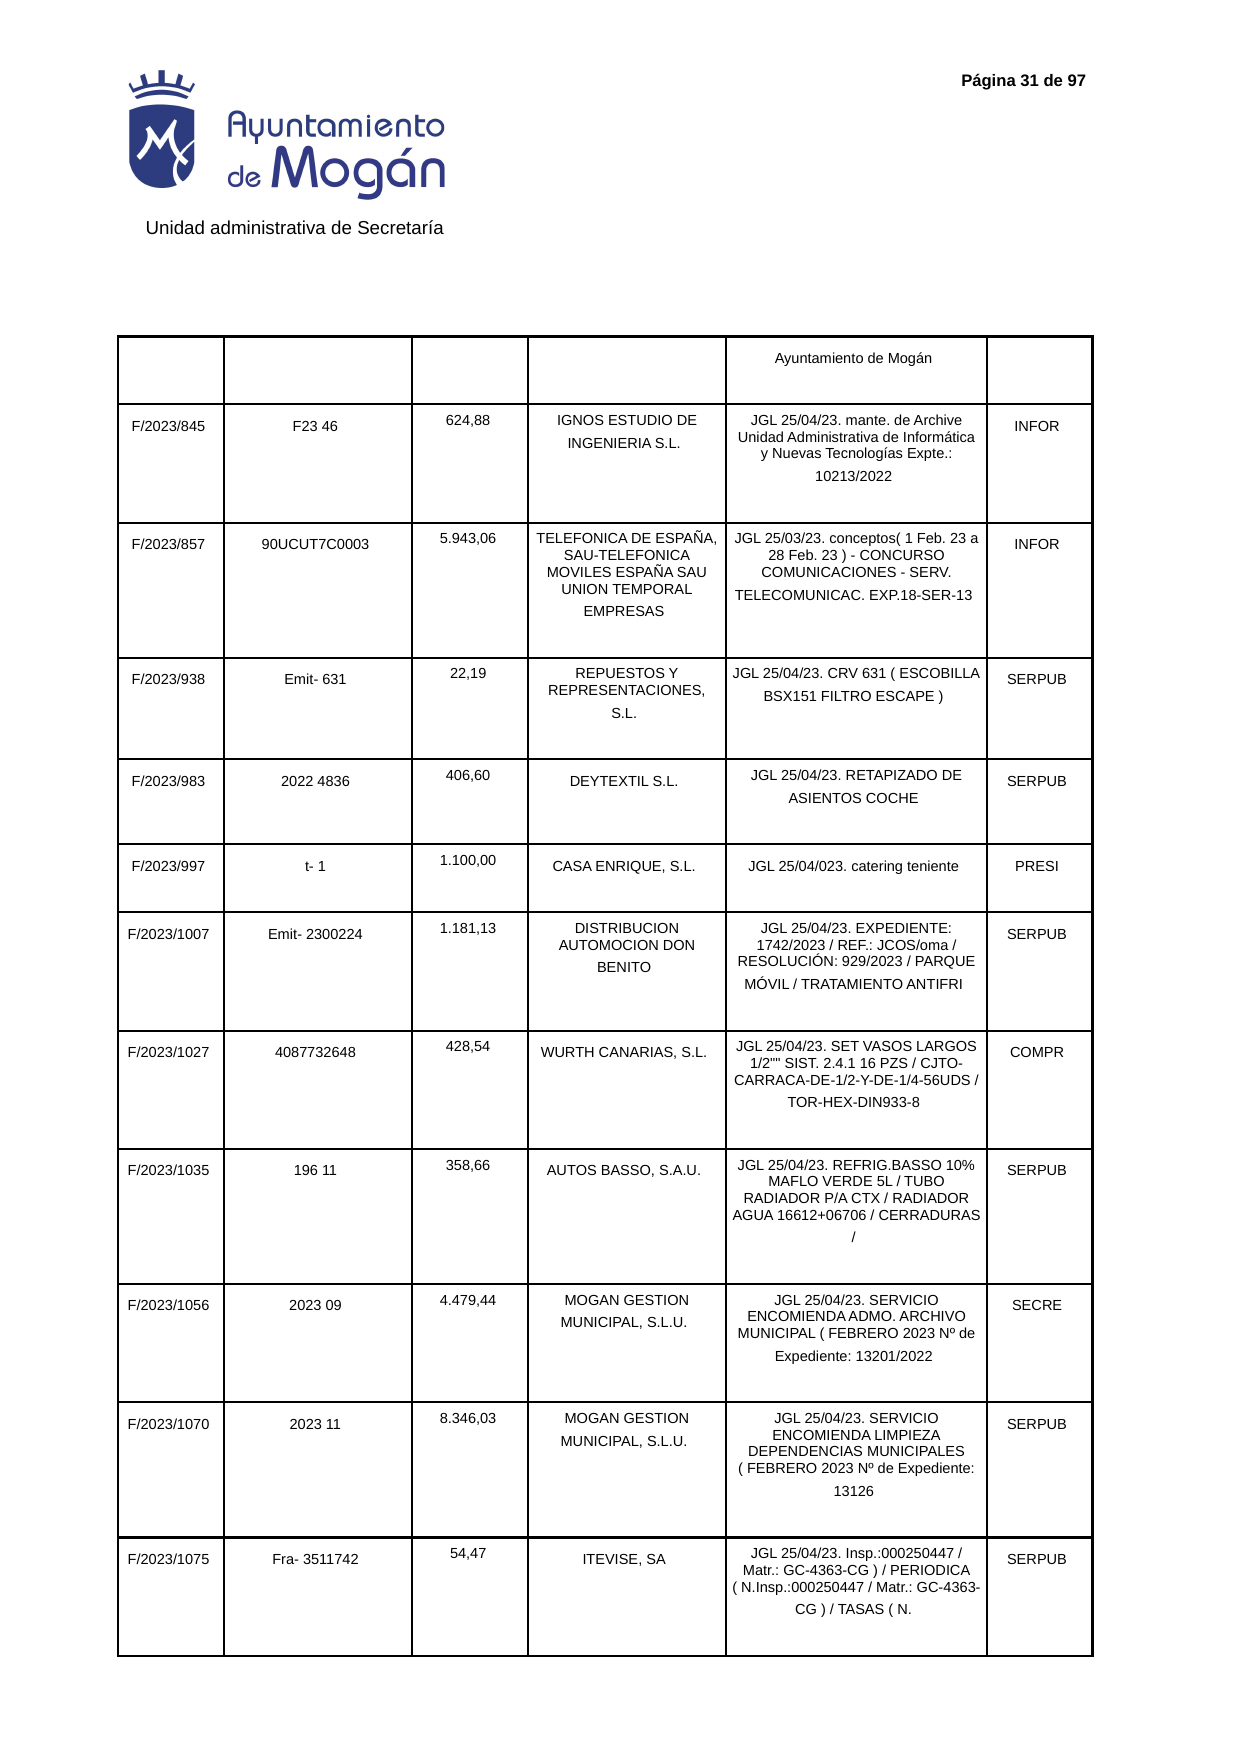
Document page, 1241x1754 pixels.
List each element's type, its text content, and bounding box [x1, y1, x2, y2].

table_cell MOGAN GESTION MUNICIPAL, S.L.U. [529, 1285, 725, 1401]
table_cell JGL 25/04/23. REFRIG.BASSO 10% MAFLO VERDE 5L / TUBO RADIADOR P/A CTX / RADIADOR AGUA 16612+06706 / CERRADURAS / [727, 1150, 986, 1283]
table_cell F/2023/1075 [119, 1539, 223, 1655]
table_cell 2023 11 [225, 1403, 411, 1536]
table_cell F/2023/997 [119, 845, 223, 911]
table_cell [119, 338, 223, 403]
table_cell REPUESTOS Y REPRESENTACIONES, S.L. [529, 659, 725, 758]
table_cell JGL 25/04/023. catering teniente [727, 845, 986, 911]
table_cell 1.100,00 [413, 845, 527, 911]
table_cell F/2023/1056 [119, 1285, 223, 1401]
table_cell [988, 338, 1091, 403]
table_cell 8.346,03 [413, 1403, 527, 1536]
table_cell 4087732648 [225, 1032, 411, 1148]
table_cell JGL 25/04/23. SERVICIO ENCOMIENDA LIMPIEZA DEPENDENCIAS MUNICIPALES ( FEBRERO 2023 Nº de Expediente: 13126 [727, 1403, 986, 1536]
table_cell PRESI [988, 845, 1091, 911]
table_cell JGL 25/03/23. conceptos( 1 Feb. 23 a 28 Feb. 23 ) - CONCURSO COMUNICACIONES - SERV. TELECOMUNICAC. EXP.18-SER-13 [727, 524, 986, 657]
table_cell 358,66 [413, 1150, 527, 1283]
table_cell Emit- 631 [225, 659, 411, 758]
table_cell Fra- 3511742 [225, 1539, 411, 1655]
table_cell 2022 4836 [225, 760, 411, 843]
table_cell F/2023/845 [119, 405, 223, 522]
table_cell 5.943,06 [413, 524, 527, 657]
table_cell JGL 25/04/23. SERVICIO ENCOMIENDA ADMO. ARCHIVO MUNICIPAL ( FEBRERO 2023 Nº de Expediente: 13201/2022 [727, 1285, 986, 1401]
table_cell 624,88 [413, 405, 527, 522]
table_cell COMPR [988, 1032, 1091, 1148]
table_cell 54,47 [413, 1539, 527, 1655]
table_cell SERPUB [988, 1150, 1091, 1283]
picture [128, 70, 445, 206]
table_cell INFOR [988, 405, 1091, 522]
table_cell IGNOS ESTUDIO DE INGENIERIA S.L. [529, 405, 725, 522]
table_cell [225, 338, 411, 403]
table_cell MOGAN GESTION MUNICIPAL, S.L.U. [529, 1403, 725, 1536]
table_cell F/2023/857 [119, 524, 223, 657]
table_cell 196 11 [225, 1150, 411, 1283]
table_cell ITEVISE, SA [529, 1539, 725, 1655]
table_cell JGL 25/04/23. CRV 631 ( ESCOBILLA BSX151 FILTRO ESCAPE ) [727, 659, 986, 758]
table_cell 2023 09 [225, 1285, 411, 1401]
table_cell SECRE [988, 1285, 1091, 1401]
table_cell 90UCUT7C0003 [225, 524, 411, 657]
table_cell [529, 338, 725, 403]
table_cell F/2023/1007 [119, 913, 223, 1029]
table_cell SERPUB [988, 659, 1091, 758]
table_cell JGL 25/04/23. EXPEDIENTE: 1742/2023 / REF.: JCOS/oma / RESOLUCIÓN: 929/2023 / PARQUE MÓVIL / TRATAMIENTO ANTIFRI [727, 913, 986, 1029]
table_cell Emit- 2300224 [225, 913, 411, 1029]
table_cell 22,19 [413, 659, 527, 758]
table_cell 1.181,13 [413, 913, 527, 1029]
table_cell JGL 25/04/23. mante. de Archive Unidad Administrativa de Informática y Nuevas Tecnologías Expte.: 10213/2022 [727, 405, 986, 522]
table_cell 406,60 [413, 760, 527, 843]
table_cell JGL 25/04/23. RETAPIZADO DE ASIENTOS COCHE [727, 760, 986, 843]
table_cell WURTH CANARIAS, S.L. [529, 1032, 725, 1148]
table_cell TELEFONICA DE ESPAÑA, SAU-TELEFONICA MOVILES ESPAÑA SAU UNION TEMPORAL EMPRESAS [529, 524, 725, 657]
table_cell DEYTEXTIL S.L. [529, 760, 725, 843]
table_cell SERPUB [988, 1539, 1091, 1655]
table_cell SERPUB [988, 913, 1091, 1029]
table_cell F/2023/938 [119, 659, 223, 758]
table_cell F/2023/983 [119, 760, 223, 843]
table_cell AUTOS BASSO, S.A.U. [529, 1150, 725, 1283]
table_cell INFOR [988, 524, 1091, 657]
table_cell SERPUB [988, 760, 1091, 843]
table_cell Ayuntamiento de Mogán [727, 338, 986, 403]
table_cell F/2023/1035 [119, 1150, 223, 1283]
table_cell [413, 338, 527, 403]
table_cell JGL 25/04/23. Insp.:000250447 / Matr.: GC-4363-CG ) / PERIODICA ( N.Insp.:000250447 / Matr.: GC-4363-CG ) / TASAS ( N. [727, 1539, 986, 1655]
table_cell t- 1 [225, 845, 411, 911]
table_cell 428,54 [413, 1032, 527, 1148]
table_cell 4.479,44 [413, 1285, 527, 1401]
table_cell F/2023/1027 [119, 1032, 223, 1148]
table_cell CASA ENRIQUE, S.L. [529, 845, 725, 911]
table_cell F23 46 [225, 405, 411, 522]
table_cell DISTRIBUCION AUTOMOCION DON BENITO [529, 913, 725, 1029]
table_cell F/2023/1070 [119, 1403, 223, 1536]
table_cell SERPUB [988, 1403, 1091, 1536]
table_cell JGL 25/04/23. SET VASOS LARGOS 1/2"" SIST. 2.4.1 16 PZS / CJTO-CARRACA-DE-1/2-Y-DE-1/4-56UDS / TOR-HEX-DIN933-8 [727, 1032, 986, 1148]
